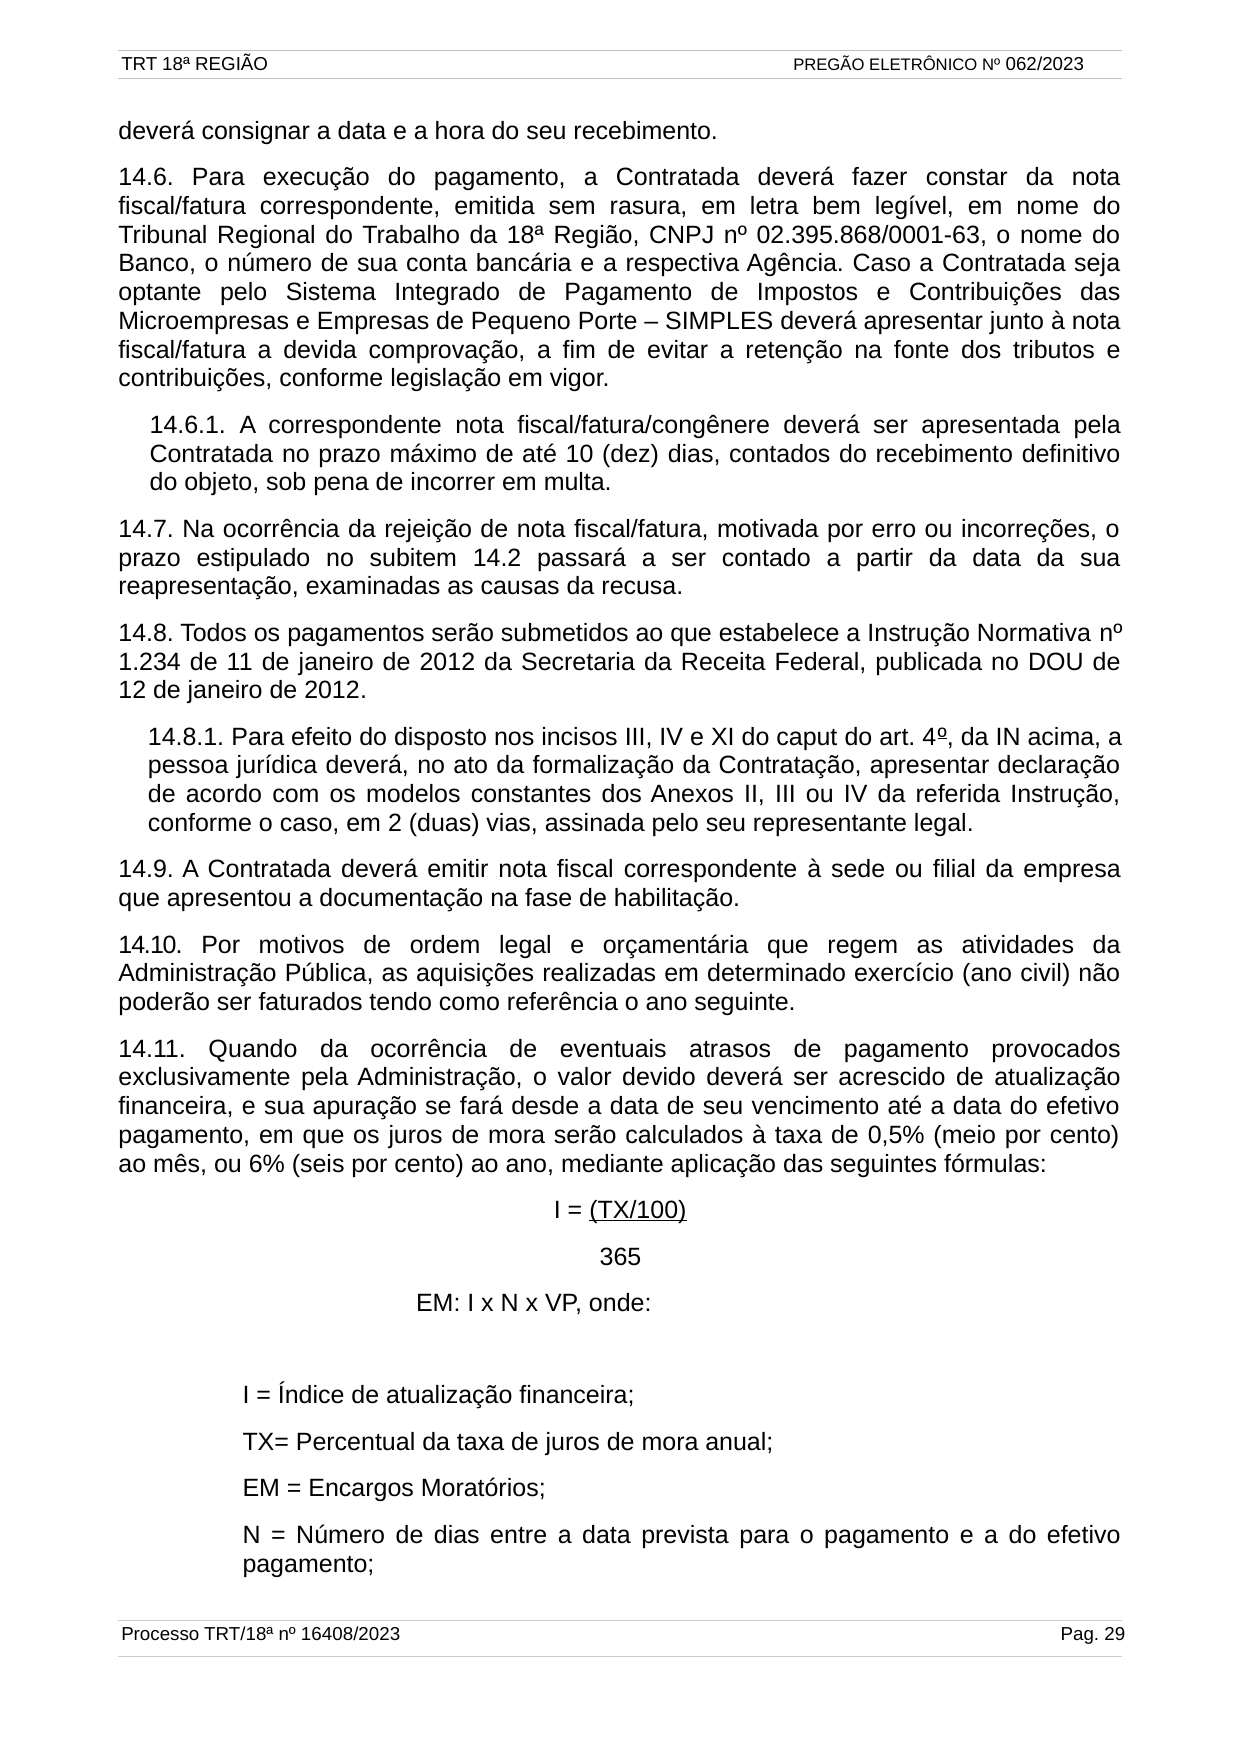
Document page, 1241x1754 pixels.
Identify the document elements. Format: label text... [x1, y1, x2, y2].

text 14.10. Por motivos de ordem legal e orçamentária que regem as atividades da Administração Pública, as aquisições realizadas em determinado exercício (ano civil) não poderão ser faturados tendo como referência o ano seguinte. [118, 929, 1122, 1016]
text 14.9. A Contratada deverá emitir nota fiscal correspondente à sede ou filial da empresa que apresentou a documentação na fase de habilitação. [118, 854, 1122, 912]
text 14.6.1. A correspondente nota fiscal/fatura/congênere deverá ser apresentada pela Contratada no prazo máximo de até 10 (dez) dias, contados do recebimento definitivo do objeto, sob pena de incorrer em multa. [149, 410, 1122, 496]
text 14.8.1. Para efeito do disposto nos incisos III, IV e XI do caput do art. 4º, da IN acima, a pessoa jurídica deverá, no ato da formalização da Contratação, apresentar declaração de acordo com os modelos constantes dos Anexos II, III ou IV da referida Instrução, conforme o caso, em 2 (duas) vias, assinada pelo seu representante legal. [148, 722, 1122, 837]
text 14.8. Todos os pagamentos serão submetidos ao que estabelece a Instrução Normativa nº 1.234 de 11 de janeiro de 2012 da Secretaria da Receita Federal, publicada no DOU de 12 de janeiro de 2012. [118, 618, 1122, 704]
text 14.11. Quando da ocorrência de eventuais atrasos de pagamento provocados exclusivamente pela Administração, o valor devido deverá ser acrescido de atualização financeira, e sua apuração se fará desde a data de seu vencimento até a data do efetivo pagamento, em que os juros de mora serão calculados à taxa de 0,5% (meio por cento) ao mês, ou 6% (seis por cento) ao ano, mediante aplicação das seguintes fórmulas: [118, 1033, 1122, 1177]
text TX= Percentual da taxa de juros de mora anual; [242, 1427, 1122, 1456]
text I = Índice de atualização financeira; [242, 1380, 1122, 1409]
text deverá consignar a data e a hora do seu recebimento. [118, 116, 1122, 144]
text 14.6. Para execução do pagamento, a Contratada deverá fazer constar da nota fiscal/fatura correspondente, emitida sem rasura, em letra bem legível, em nome do Tribunal Regional do Trabalho da 18ª Região, CNPJ nº 02.395.868/0001-63, o nome do Banco, o número de sua conta bancária e a respectiva Agência. Caso a Contratada seja optante pelo Sistema Integrado de Pagamento de Impostos e Contribuições das Microempresas e Empresas de Pequeno Porte – SIMPLES deverá apresentar junto à nota fiscal/fatura a devida comprovação, a fim de evitar a retenção na fonte dos tributos e contribuições, conforme legislação em vigor. [118, 162, 1122, 392]
text EM: I x N x VP, onde: [118, 1288, 1122, 1317]
text EM = Encargos Moratórios; [242, 1473, 1122, 1502]
text 365 [118, 1241, 1122, 1270]
text I = (TX/100) [118, 1195, 1122, 1224]
text N = Número de dias entre a data prevista para o pagamento e a do efetivo pagamento; [242, 1520, 1122, 1577]
text 14.7. Na ocorrência da rejeição de nota fiscal/fatura, motivada por erro ou incorreções, o prazo estipulado no subitem 14.2 passará a ser contado a partir da data da sua reapresentação, examinadas as causas da recusa. [118, 514, 1122, 600]
